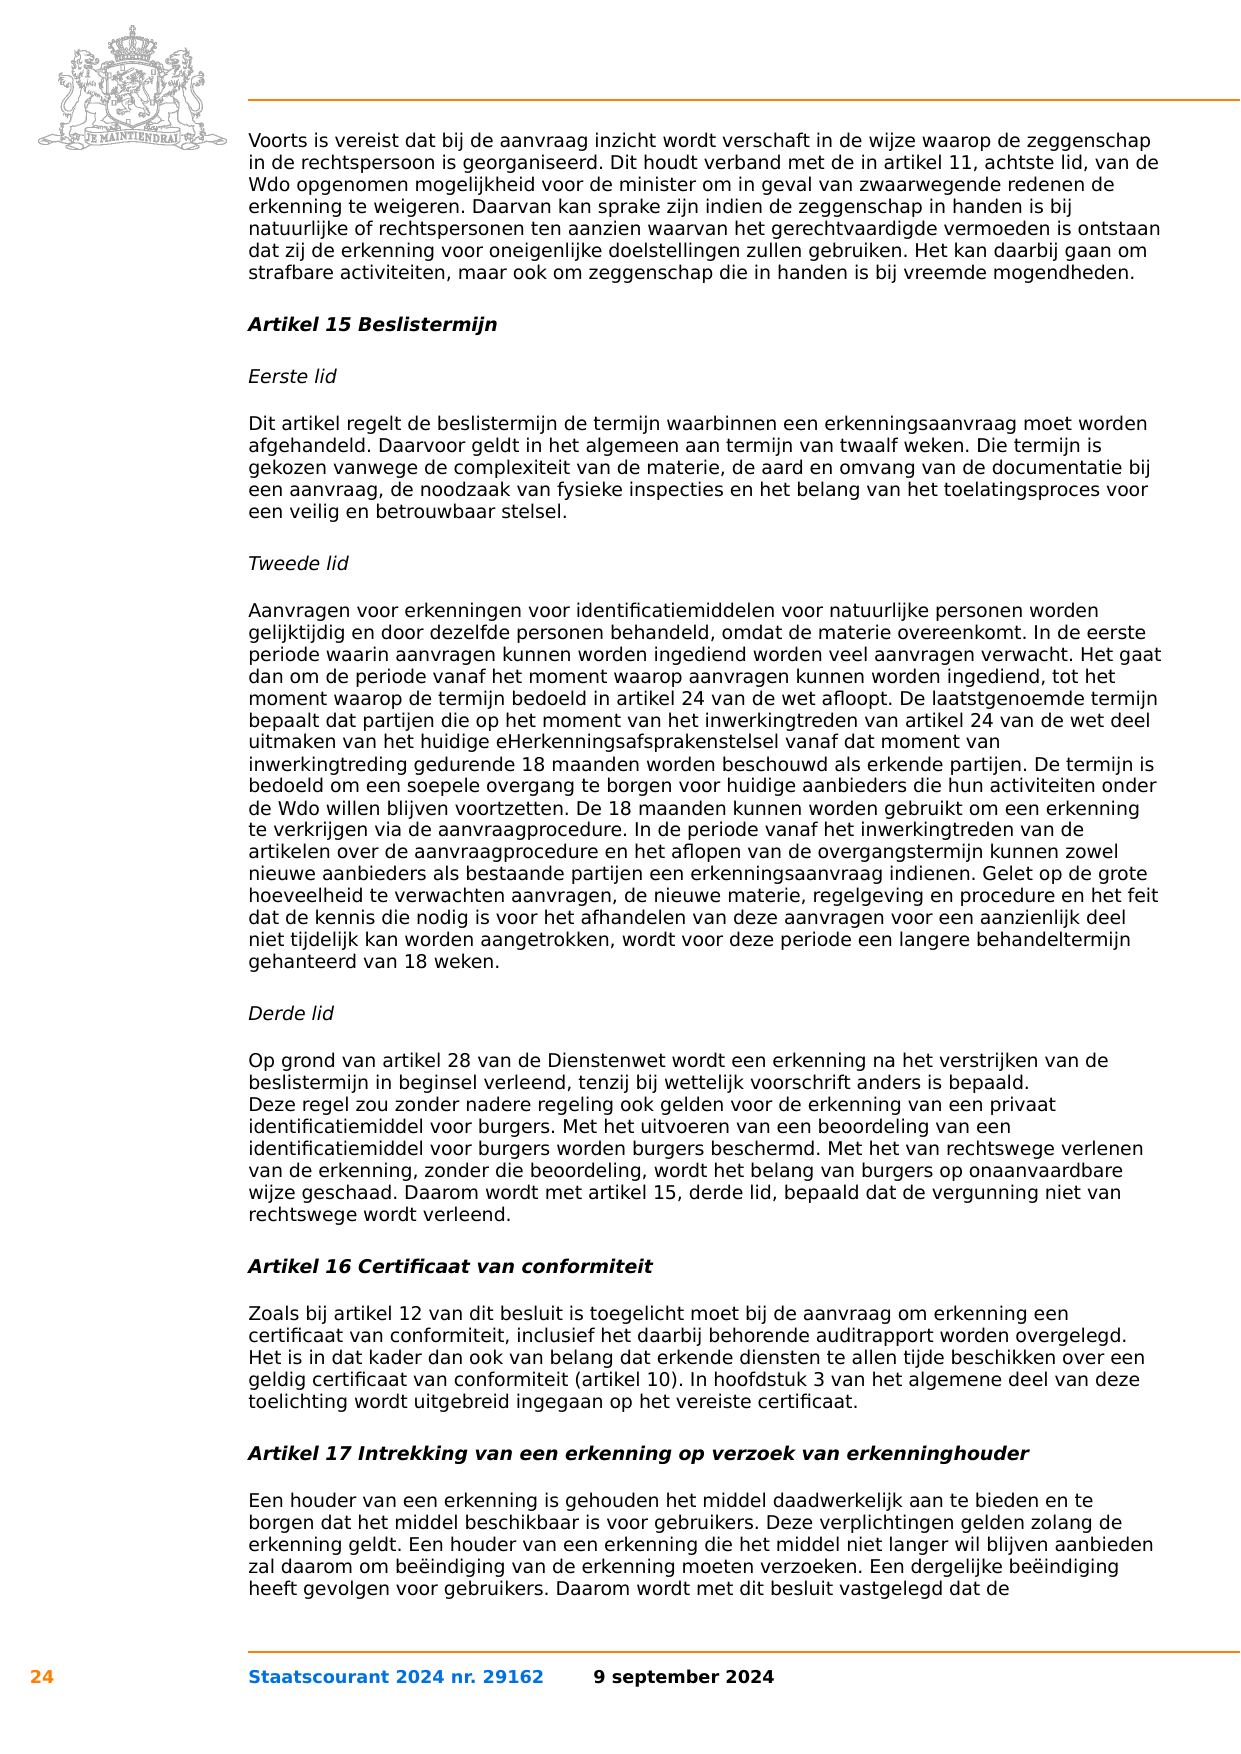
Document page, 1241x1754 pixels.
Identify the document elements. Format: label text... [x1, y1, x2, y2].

subtitle Derde lid [248, 1003, 1163, 1025]
subtitle Tweede lid [248, 553, 1163, 574]
text Op grond van artikel 28 van de Dienstenwet wordt een erkenning na het verstrijken van de beslistermijn in beginsel verleend, tenzij bij wettelijk voorschrift anders is bepaald. [248, 1050, 1163, 1094]
text Dit artikel regelt de beslistermijn de termijn waarbinnen een erkenningsaanvraag moet worden afgehandeld. Daarvoor geldt in het algemeen aan termijn van twaalf weken. Die termijn is gekozen vanwege de complexiteit van de materie, de aard en omvang van de documentatie bij een aanvraag, de noodzaak van fysieke inspecties en het belang van het toelatingsproces voor een veilig en betrouwbaar stelsel. [248, 413, 1163, 523]
text Deze regel zou zonder nadere regeling ook gelden voor de erkenning van een privaat identificatiemiddel voor burgers. Met het uitvoeren van een beoordeling van een identificatiemiddel voor burgers worden burgers beschermd. Met het van rechtswege verlenen van de erkenning, zonder die beoordeling, wordt het belang van burgers op onaanvaardbare wijze geschaad. Daarom wordt met artikel 15, derde lid, bepaald dat de vergunning niet van rechtswege wordt verleend. [248, 1094, 1163, 1226]
text Voorts is vereist dat bij de aanvraag inzicht wordt verschaft in de wijze waarop de zeggenschap in de rechtspersoon is georganiseerd. Dit houdt verband met de in artikel 11, achtste lid, van de Wdo opgenomen mogelijkheid voor de minister om in geval van zwaarwegende redenen de erkenning te weigeren. Daarvan kan sprake zijn indien de zeggenschap in handen is bij natuurlijke of rechtspersonen ten aanzien waarvan het gerechtvaardigde vermoeden is ontstaan dat zij de erkenning voor oneigenlijke doelstellingen zullen gebruiken. Het kan daarbij gaan om strafbare activiteiten, maar ook om zeggenschap die in handen is bij vreemde mogendheden. [248, 130, 1163, 284]
text Aanvragen voor erkenningen voor identificatiemiddelen voor natuurlijke personen worden gelijktijdig en door dezelfde personen behandeld, omdat de materie overeenkomt. In de eerste periode waarin aanvragen kunnen worden ingediend worden veel aanvragen verwacht. Het gaat dan om de periode vanaf het moment waarop aanvragen kunnen worden ingediend, tot het moment waarop de termijn bedoeld in artikel 24 van de wet afloopt. De laatstgenoemde termijn bepaalt dat partijen die op het moment van het inwerkingtreden van artikel 24 van de wet deel uitmaken van het huidige eHerkenningsafsprakenstelsel vanaf dat moment van inwerkingtreding gedurende 18 maanden worden beschouwd als erkende partijen. De termijn is bedoeld om een soepele overgang te borgen voor huidige aanbieders die hun activiteiten onder de Wdo willen blijven voortzetten. De 18 maanden kunnen worden gebruikt om een erkenning te verkrijgen via de aanvraagprocedure. In de periode vanaf het inwerkingtreden van de artikelen over de aanvraagprocedure en het aflopen van de overgangstermijn kunnen zowel nieuwe aanbieders als bestaande partijen een erkenningsaanvraag indienen. Gelet op de grote hoeveelheid te verwachten aanvragen, de nieuwe materie, regelgeving en procedure en het feit dat de kennis die nodig is voor het afhandelen van deze aanvragen voor een aanzienlijk deel niet tijdelijk kan worden aangetrokken, wordt voor deze periode een langere behandeltermijn gehanteerd van 18 weken. [248, 599, 1163, 973]
subtitle Artikel 16 Certificaat van conformiteit [248, 1256, 1163, 1278]
subtitle Eerste lid [248, 366, 1163, 388]
text Een houder van een erkenning is gehouden het middel daadwerkelijk aan te bieden en te borgen dat het middel beschikbaar is voor gebruikers. Deze verplichtingen gelden zolang de erkenning geldt. Een houder van een erkenning die het middel niet langer wil blijven aanbieden zal daarom om beëindiging van de erkenning moeten verzoeken. Een dergelijke beëindiging heeft gevolgen voor gebruikers. Daarom wordt met dit besluit vastgelegd dat de [248, 1490, 1163, 1600]
text Zoals bij artikel 12 van dit besluit is toegelicht moet bij de aanvraag om erkenning een certificaat van conformiteit, inclusief het daarbij behorende auditrapport worden overgelegd. Het is in dat kader dan ook van belang dat erkende diensten te allen tijde beschikken over een geldig certificaat van conformiteit (artikel 10). In hoofdstuk 3 van het algemene deel van deze toelichting wordt uitgebreid ingegaan op het vereiste certificaat. [248, 1303, 1163, 1413]
subtitle Artikel 15 Beslistermijn [248, 314, 1163, 336]
subtitle Artikel 17 Intrekking van een erkenning op verzoek van erkenninghouder [248, 1443, 1163, 1465]
picture [38, 25, 227, 150]
